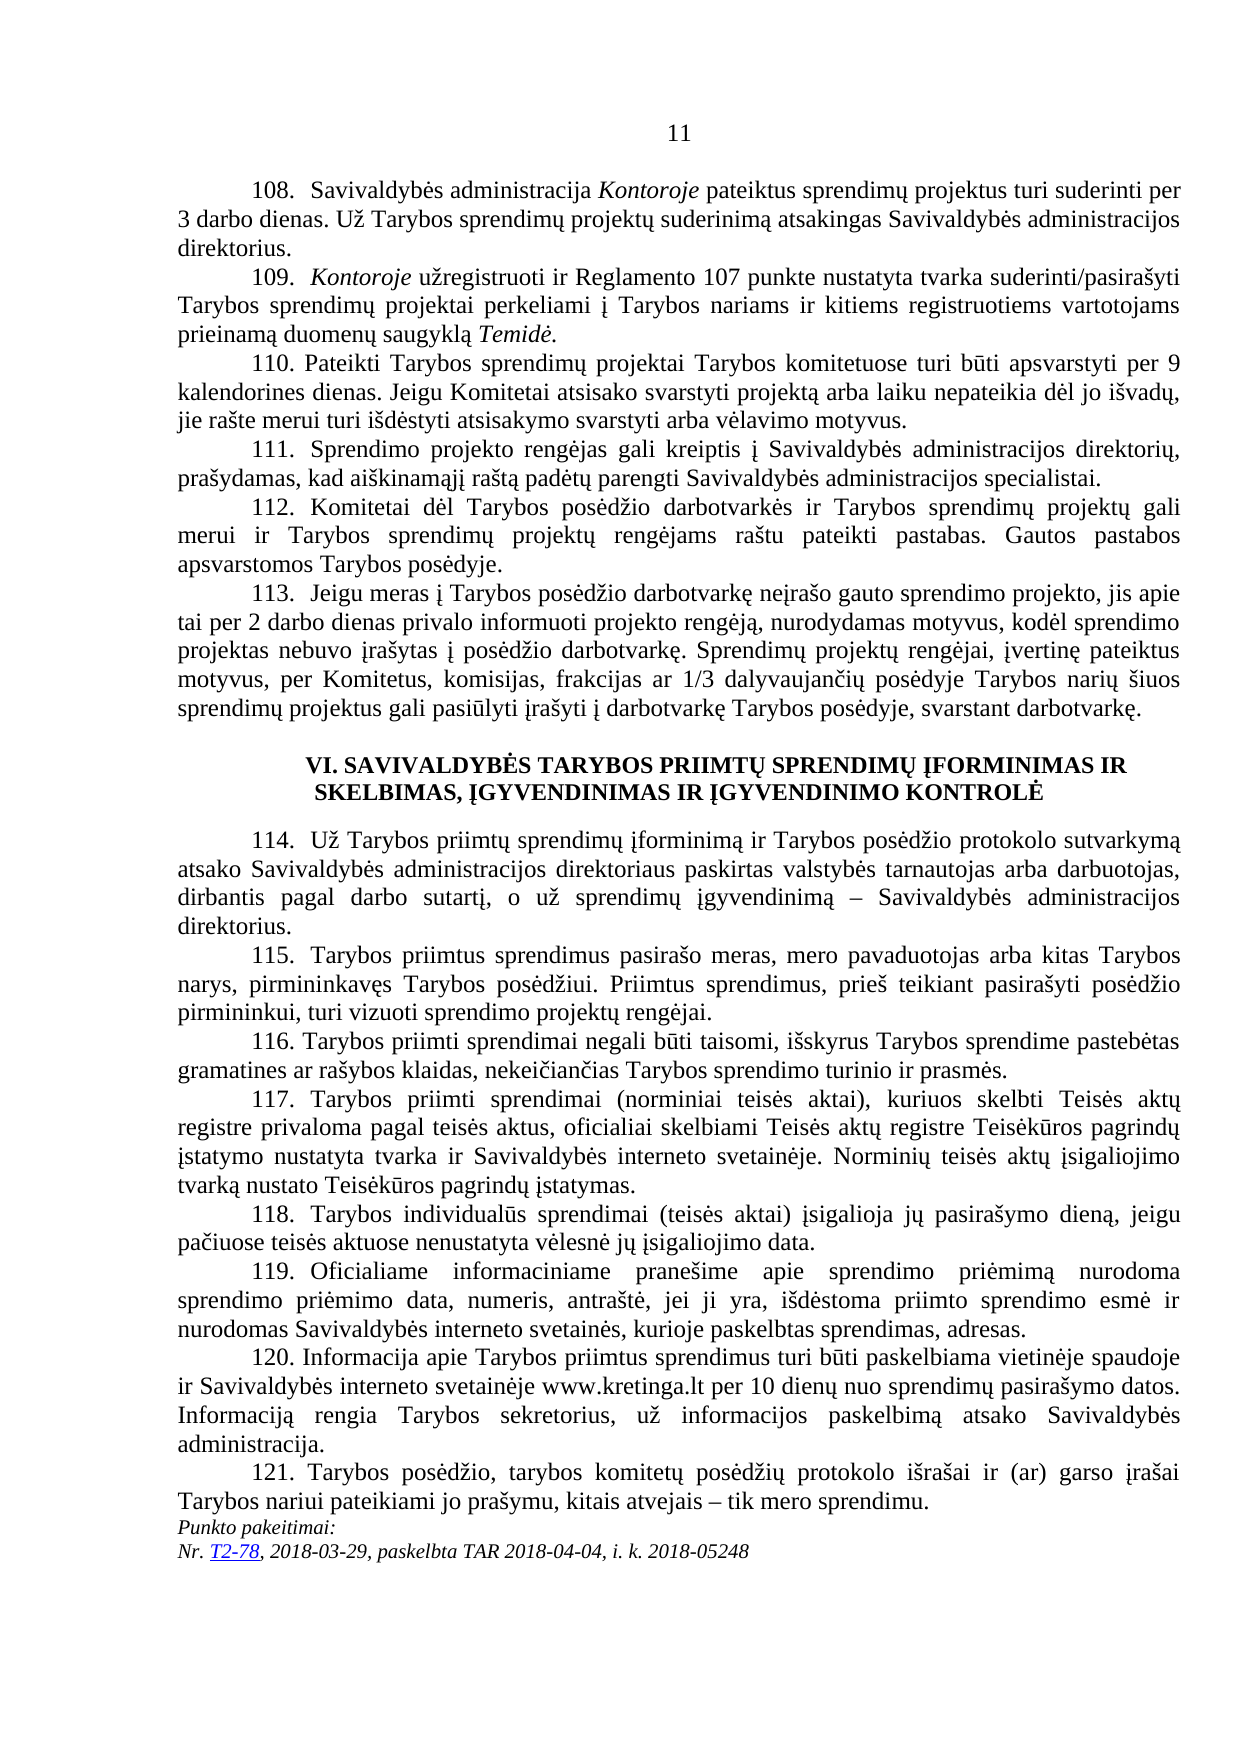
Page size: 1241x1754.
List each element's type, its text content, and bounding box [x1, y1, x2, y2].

text 116. Tarybos priimti sprendimai negali būti taisomi, išskyrus Tarybos sprendime pastebėtas gramatines ar rašybos klaidas, nekeičiančias Tarybos sprendimo turinio ir prasmės. [177, 1026, 1181, 1084]
text 120. Informacija apie Tarybos priimtus sprendimus turi būti paskelbiama vietinėje spaudoje ir Savivaldybės interneto svetainėje www.kretinga.lt per 10 dienų nuo sprendimų pasirašymo datos. Informaciją rengia Tarybos sekretorius, už informacijos paskelbimą atsako Savivaldybės administracija. [177, 1342, 1181, 1457]
text 119. Oficialiame informaciniame pranešime apie sprendimo priėmimą nurodoma sprendimo priėmimo data, numeris, antraštė, jei ji yra, išdėstoma priimto sprendimo esmė ir nurodomas Savivaldybės interneto svetainės, kurioje paskelbtas sprendimas, adresas. [177, 1256, 1181, 1342]
text 113. Jeigu meras į Tarybos posėdžio darbotvarkę neįrašo gauto sprendimo projekto, jis apie tai per 2 darbo dienas privalo informuoti projekto rengėją, nurodydamas motyvus, kodėl sprendimo projektas nebuvo įrašytas į posėdžio darbotvarkę. Sprendimų projektų rengėjai, įvertinę pateiktus motyvus, per Komitetus, komisijas, frakcijas ar 1/3 dalyvaujančių posėdyje Tarybos narių šiuos sprendimų projektus gali pasiūlyti įrašyti į darbotvarkę Tarybos posėdyje, svarstant darbotvarkę. [177, 578, 1181, 722]
text 114. Už Tarybos priimtų sprendimų įforminimą ir Tarybos posėdžio protokolo sutvarkymą atsako Savivaldybės administracijos direktoriaus paskirtas valstybės tarnautojas arba darbuotojas, dirbantis pagal darbo sutartį, o už sprendimų įgyvendinimą – Savivaldybės administracijos direktorius. [177, 825, 1181, 940]
text 109. Kontoroje užregistruoti ir Reglamento 107 punkte nustatyta tvarka suderinti/pasirašyti Tarybos sprendimų projektai perkeliami į Tarybos nariams ir kitiems registruotiems vartotojams prieinamą duomenų saugyklą Temidė. [177, 262, 1181, 348]
text 112. Komitetai dėl Tarybos posėdžio darbotvarkės ir Tarybos sprendimų projektų gali merui ir Tarybos sprendimų projektų rengėjams raštu pateikti pastabas. Gautos pastabos apsvarstomos Tarybos posėdyje. [177, 492, 1181, 578]
text 108. Savivaldybės administracija Kontoroje pateiktus sprendimų projektus turi suderinti per 3 darbo dienas. Už Tarybos sprendimų projektų suderinimą atsakingas Savivaldybės administracijos direktorius. [177, 176, 1181, 262]
text 117. Tarybos priimti sprendimai (norminiai teisės aktai), kuriuos skelbti Teisės aktų registre privaloma pagal teisės aktus, oficialiai skelbiami Teisės aktų registre Teisėkūros pagrindų įstatymo nustatyta tvarka ir Savivaldybės interneto svetainėje. Norminių teisės aktų įsigaliojimo tvarką nustato Teisėkūros pagrindų įstatymas. [177, 1084, 1181, 1199]
text 115. Tarybos priimtus sprendimus pasirašo meras, mero pavaduotojas arba kitas Tarybos narys, pirmininkavęs Tarybos posėdžiui. Priimtus sprendimus, prieš teikiant pasirašyti posėdžio pirmininkui, turi vizuoti sprendimo projektų rengėjai. [177, 940, 1181, 1026]
text VI. SAVIVALDYBĖS TARYBOS PRIIMTŲ SPRENDIMŲ ĮFORMINIMAS IR SKELBIMAS, ĮGYVENDINIMAS IR ĮGYVENDINIMO KONTROLĖ [177, 751, 1181, 806]
text 121. Tarybos posėdžio, tarybos komitetų posėdžių protokolo išrašai ir (ar) garso įrašai Tarybos nariui pateikiami jo prašymu, kitais atvejais – tik mero sprendimu. [177, 1457, 1181, 1515]
text Nr. T2-78, 2018-03-29, paskelbta TAR 2018-04-04, i. k. 2018-05248 [177, 1539, 1181, 1563]
text 118. Tarybos individualūs sprendimai (teisės aktai) įsigalioja jų pasirašymo dieną, jeigu pačiuose teisės aktuose nenustatyta vėlesnė jų įsigaliojimo data. [177, 1199, 1181, 1256]
text 110. Pateikti Tarybos sprendimų projektai Tarybos komitetuose turi būti apsvarstyti per 9 kalendorines dienas. Jeigu Komitetai atsisako svarstyti projektą arba laiku nepateikia dėl jo išvadų, jie rašte merui turi išdėstyti atsisakymo svarstyti arba vėlavimo motyvus. [177, 348, 1181, 434]
text 111. Sprendimo projekto rengėjas gali kreiptis į Savivaldybės administracijos direktorių, prašydamas, kad aiškinamąjį raštą padėtų parengti Savivaldybės administracijos specialistai. [177, 434, 1181, 492]
text Punkto pakeitimai: [177, 1515, 1181, 1539]
